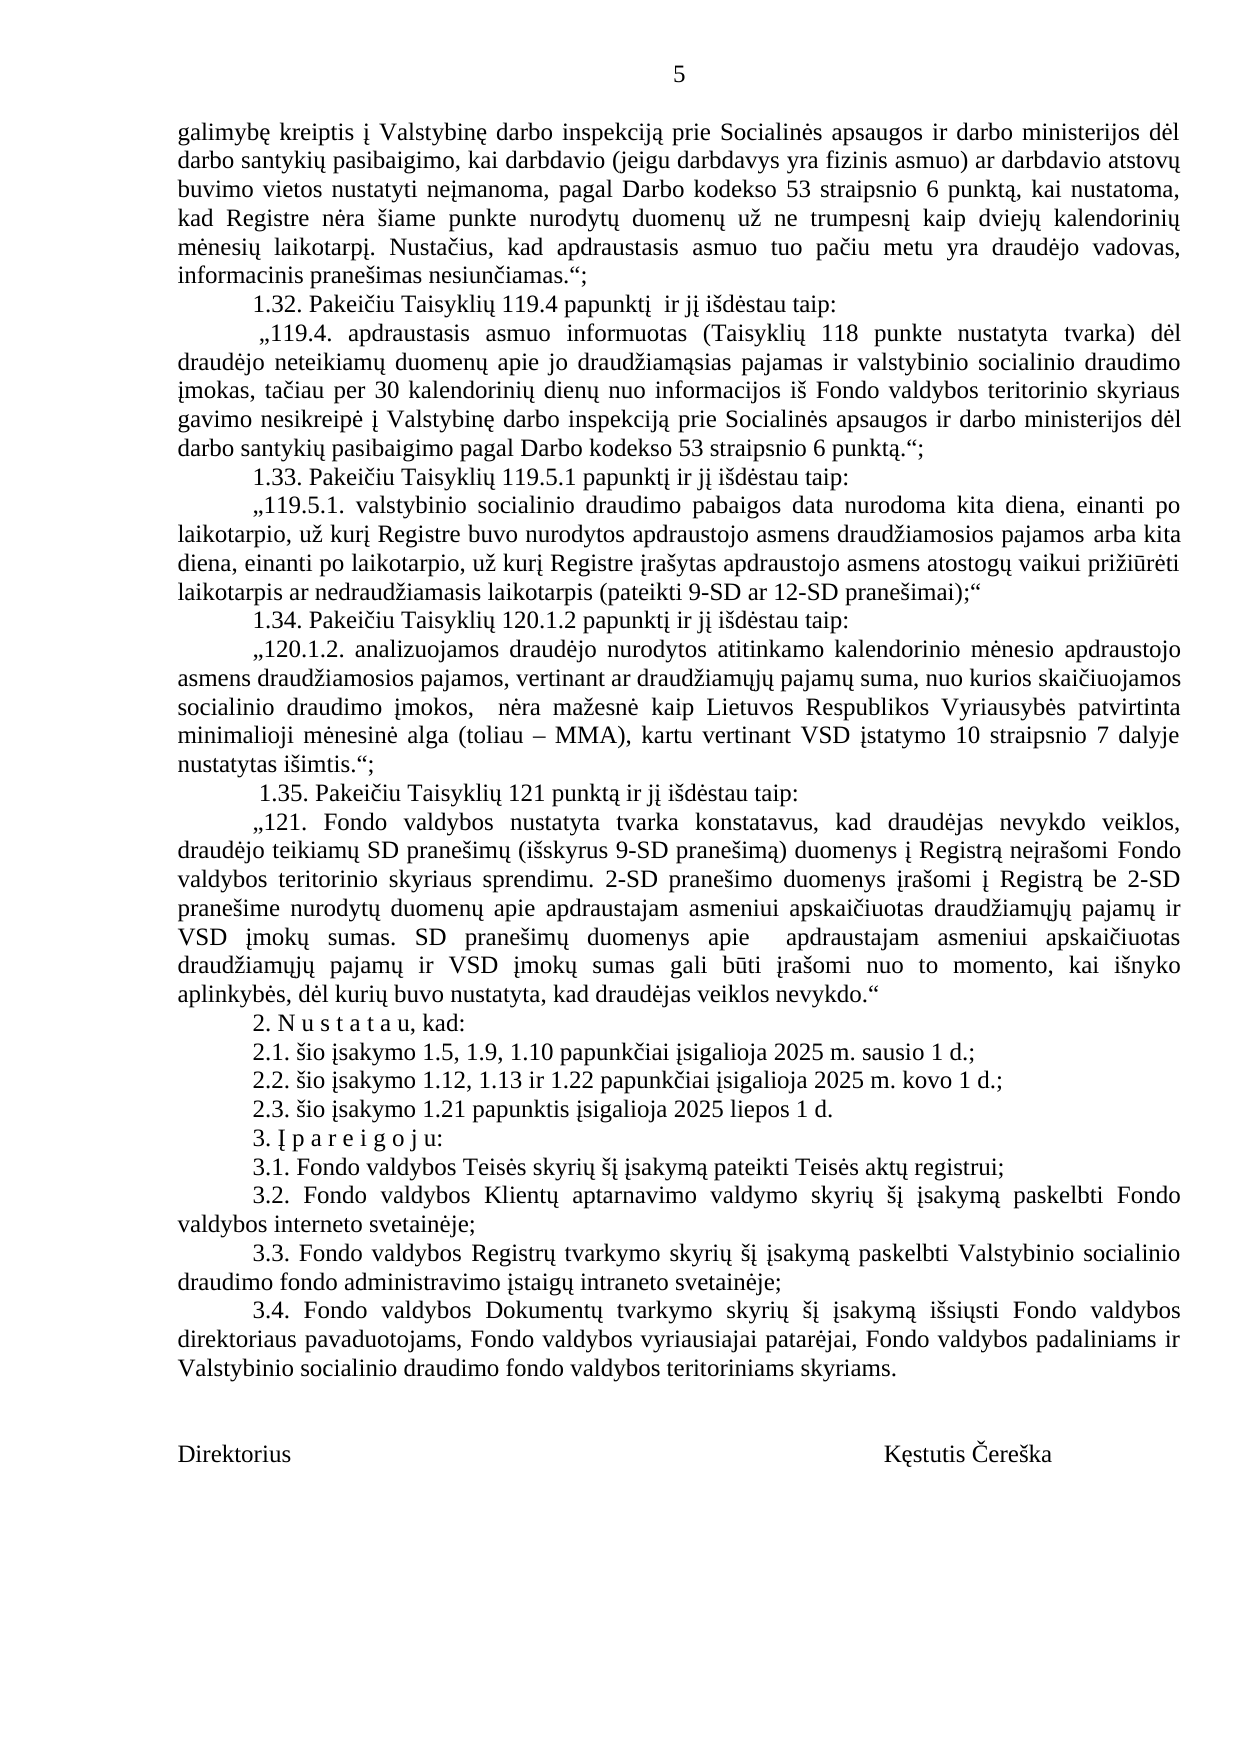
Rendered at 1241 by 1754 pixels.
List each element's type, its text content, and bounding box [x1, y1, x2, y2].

text „121. Fondo valdybos nustatyta tvarka konstatavus, kad draudėjas nevykdo veiklos, draudėjo teikiamų SD pranešimų (išskyrus 9-SD pranešimą) duomenys į Registrą neįrašomi Fondo valdybos teritorinio skyriaus sprendimu. 2-SD pranešimo duomenys įrašomi į Registrą be 2-SD pranešime nurodytų duomenų apie apdraustajam asmeniui apskaičiuotas draudžiamųjų pajamų ir VSD įmokų sumas. SD pranešimų duomenys apie apdraustajam asmeniui apskaičiuotas draudžiamųjų pajamų ir VSD įmokų sumas gali būti įrašomi nuo to momento, kai išnyko aplinkybės, dėl kurių buvo nustatyta, kad draudėjas veiklos nevykdo.“ [177, 807, 1181, 1008]
text 1.35. Pakeičiu Taisyklių 121 punktą ir jį išdėstau taip: [177, 778, 1181, 807]
text 1.33. Pakeičiu Taisyklių 119.5.1 papunktį ir jį išdėstau taip: [177, 462, 1181, 490]
text 3.2. Fondo valdybos Klientų aptarnavimo valdymo skyrių šį įsakymą paskelbti Fondo valdybos interneto svetainėje; [177, 1180, 1181, 1238]
text „119.5.1. valstybinio socialinio draudimo pabaigos data nurodoma kita diena, einanti po laikotarpio, už kurį Registre buvo nurodytos apdraustojo asmens draudžiamosios pajamos arba kita diena, einanti po laikotarpio, už kurį Registre įrašytas apdraustojo asmens atostogų vaikui prižiūrėti laikotarpis ar nedraudžiamasis laikotarpis (pateikti 9-SD ar 12-SD pranešimai);“ [177, 490, 1181, 605]
text „119.4. apdraustasis asmuo informuotas (Taisyklių 118 punkte nustatyta tvarka) dėl draudėjo neteikiamų duomenų apie jo draudžiamąsias pajamas ir valstybinio socialinio draudimo įmokas, tačiau per 30 kalendorinių dienų nuo informacijos iš Fondo valdybos teritorinio skyriaus gavimo nesikreipė į Valstybinę darbo inspekciją prie Socialinės apsaugos ir darbo ministerijos dėl darbo santykių pasibaigimo pagal Darbo kodekso 53 straipsnio 6 punktą.“; [177, 318, 1181, 462]
text 2.3. šio įsakymo 1.21 papunktis įsigalioja 2025 liepos 1 d. [177, 1094, 1181, 1123]
text 1.34. Pakeičiu Taisyklių 120.1.2 papunktį ir jį išdėstau taip: [177, 605, 1181, 634]
text 2.2. šio įsakymo 1.12, 1.13 ir 1.22 papunkčiai įsigalioja 2025 m. kovo 1 d.; [177, 1065, 1181, 1094]
text galimybę kreiptis į Valstybinę darbo inspekciją prie Socialinės apsaugos ir darbo ministerijos dėl darbo santykių pasibaigimo, kai darbdavio (jeigu darbdavys yra fizinis asmuo) ar darbdavio atstovų buvimo vietos nustatyti neįmanoma, pagal Darbo kodekso 53 straipsnio 6 punktą, kai nustatoma, kad Registre nėra šiame punkte nurodytų duomenų už ne trumpesnį kaip dviejų kalendorinių mėnesių laikotarpį. Nustačius, kad apdraustasis asmuo tuo pačiu metu yra draudėjo vadovas, informacinis pranešimas nesiunčiamas.“; [177, 117, 1181, 289]
text 3.3. Fondo valdybos Registrų tvarkymo skyrių šį įsakymą paskelbti Valstybinio socialinio draudimo fondo administravimo įstaigų intraneto svetainėje; [177, 1238, 1181, 1295]
text 2.1. šio įsakymo 1.5, 1.9, 1.10 papunkčiai įsigalioja 2025 m. sausio 1 d.; [177, 1037, 1181, 1065]
text „120.1.2. analizuojamos draudėjo nurodytos atitinkamo kalendorinio mėnesio apdraustojo asmens draudžiamosios pajamos, vertinant ar draudžiamųjų pajamų suma, nuo kurios skaičiuojamos socialinio draudimo įmokos, nėra mažesnė kaip Lietuvos Respublikos Vyriausybės patvirtinta minimalioji mėnesinė alga (toliau – MMA), kartu vertinant VSD įstatymo 10 straipsnio 7 dalyje nustatytas išimtis.“; [177, 634, 1181, 778]
text Direktorius Kęstutis Čereška [177, 1439, 1181, 1468]
text 3.4. Fondo valdybos Dokumentų tvarkymo skyrių šį įsakymą išsiųsti Fondo valdybos direktoriaus pavaduotojams, Fondo valdybos vyriausiajai patarėjai, Fondo valdybos padaliniams ir Valstybinio socialinio draudimo fondo valdybos teritoriniams skyriams. [177, 1295, 1181, 1382]
text 3. Į p a r e i g o j u: [177, 1123, 1181, 1152]
text 3.1. Fondo valdybos Teisės skyrių šį įsakymą pateikti Teisės aktų registrui; [177, 1152, 1181, 1180]
text 2. N u s t a t a u, kad: [177, 1008, 1181, 1037]
text 1.32. Pakeičiu Taisyklių 119.4 papunktį ir jį išdėstau taip: [177, 289, 1181, 318]
